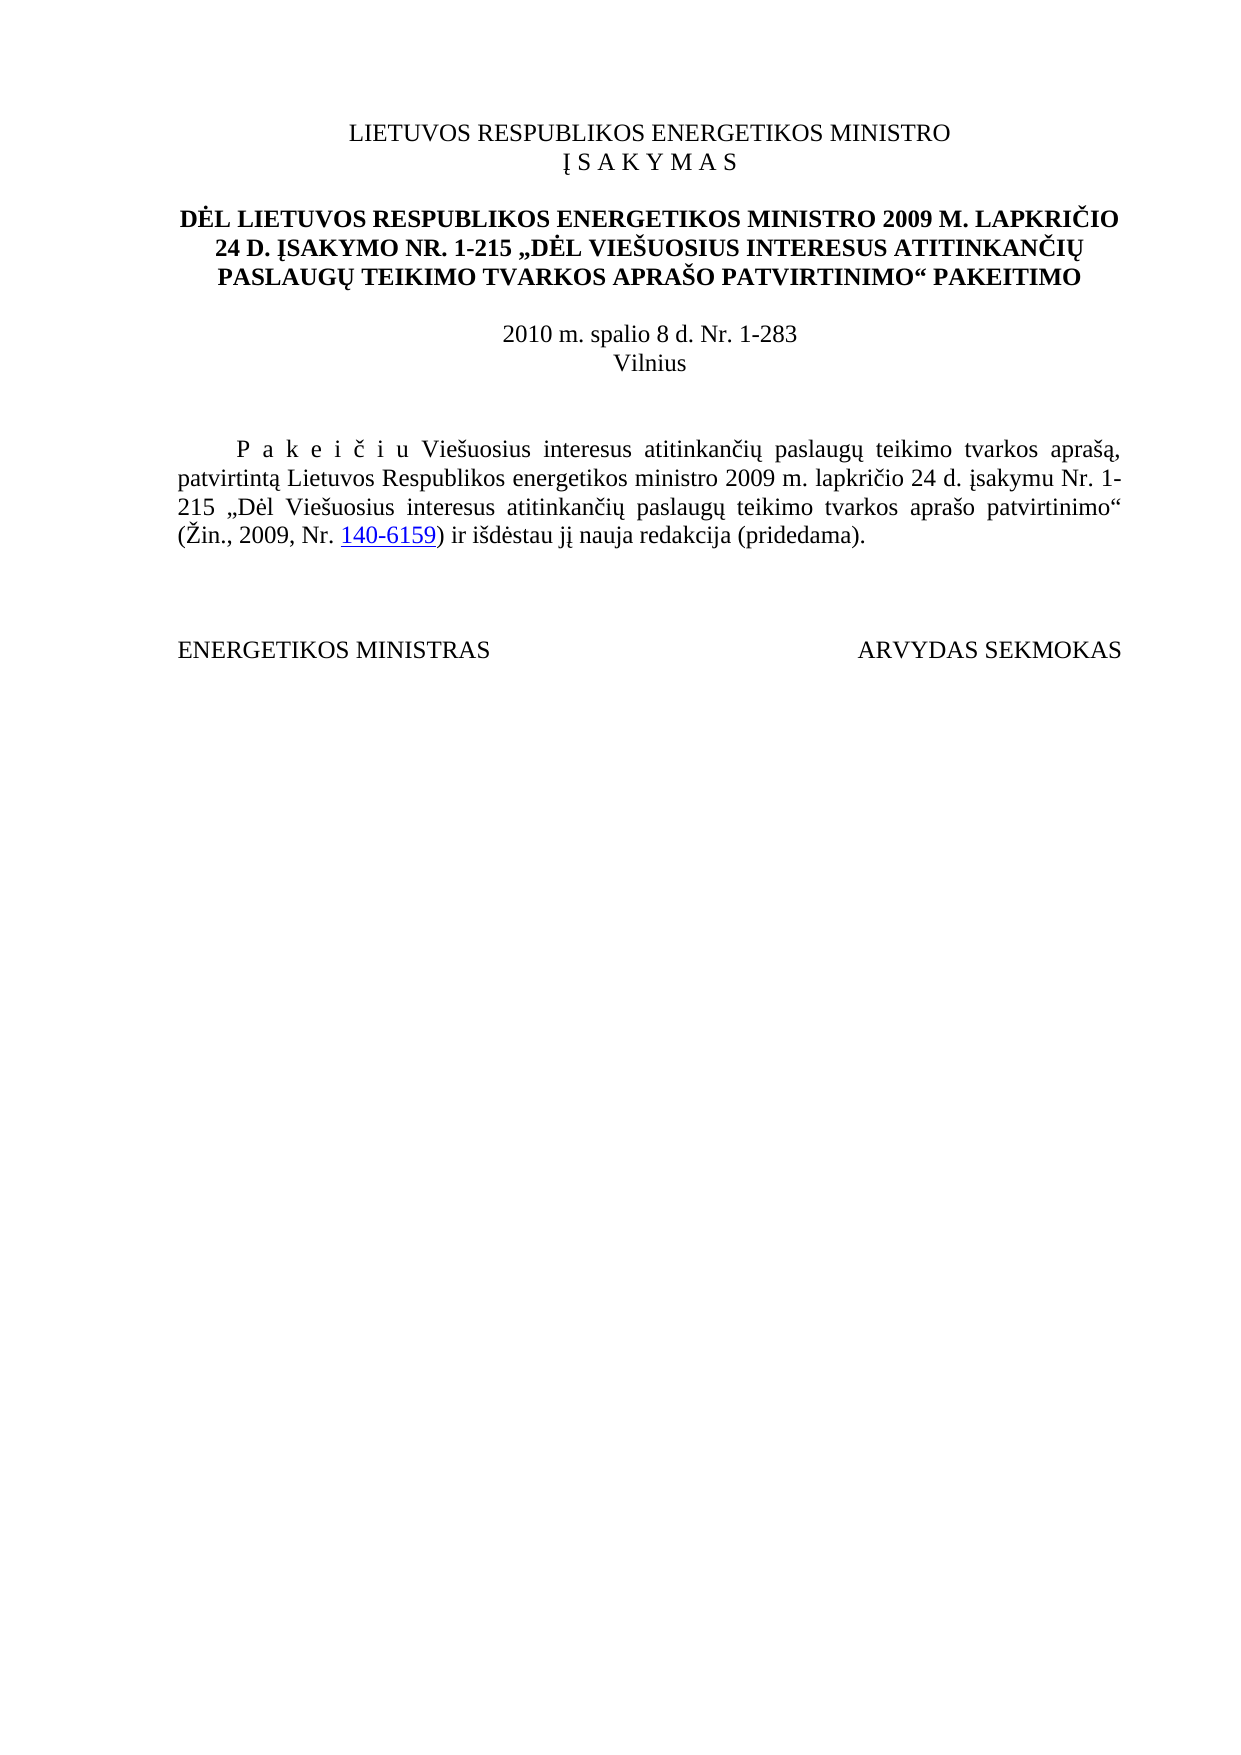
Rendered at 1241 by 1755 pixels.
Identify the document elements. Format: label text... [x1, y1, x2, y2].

text į s a k y m a s [177, 147, 1122, 176]
text LIETUVOS RESPUBLIKOS ENERGETIKOS MINISTRO [177, 118, 1122, 147]
text Vilnius [177, 348, 1122, 377]
text 2010 m. spalio 8 d. Nr. 1-283 [177, 319, 1122, 348]
text Dėl Lietuvos Respublikos energetikos ministro 2009 m. lapkričio 24 d. įsakymo Nr. 1-215 „Dėl viešuosius interesus atitinkančių paslaugų teikimo tvarkos aprašo patvirtinimo“ pakeitimo [177, 204, 1122, 291]
text P a k e i č i u Viešuosius interesus atitinkančių paslaugų teikimo tvarkos aprašą, patvirtintą Lietuvos Respublikos energetikos ministro 2009 m. lapkričio 24 d. įsakymu Nr. 1-215 „Dėl Viešuosius interesus atitinkančių paslaugų teikimo tvarkos aprašo patvirtinimo“ (Žin., 2009, Nr. 140-6159) ir išdėstau jį nauja redakcija (pridedama). [177, 434, 1122, 549]
text Energetikos ministras Arvydas Sekmokas [177, 636, 1122, 664]
